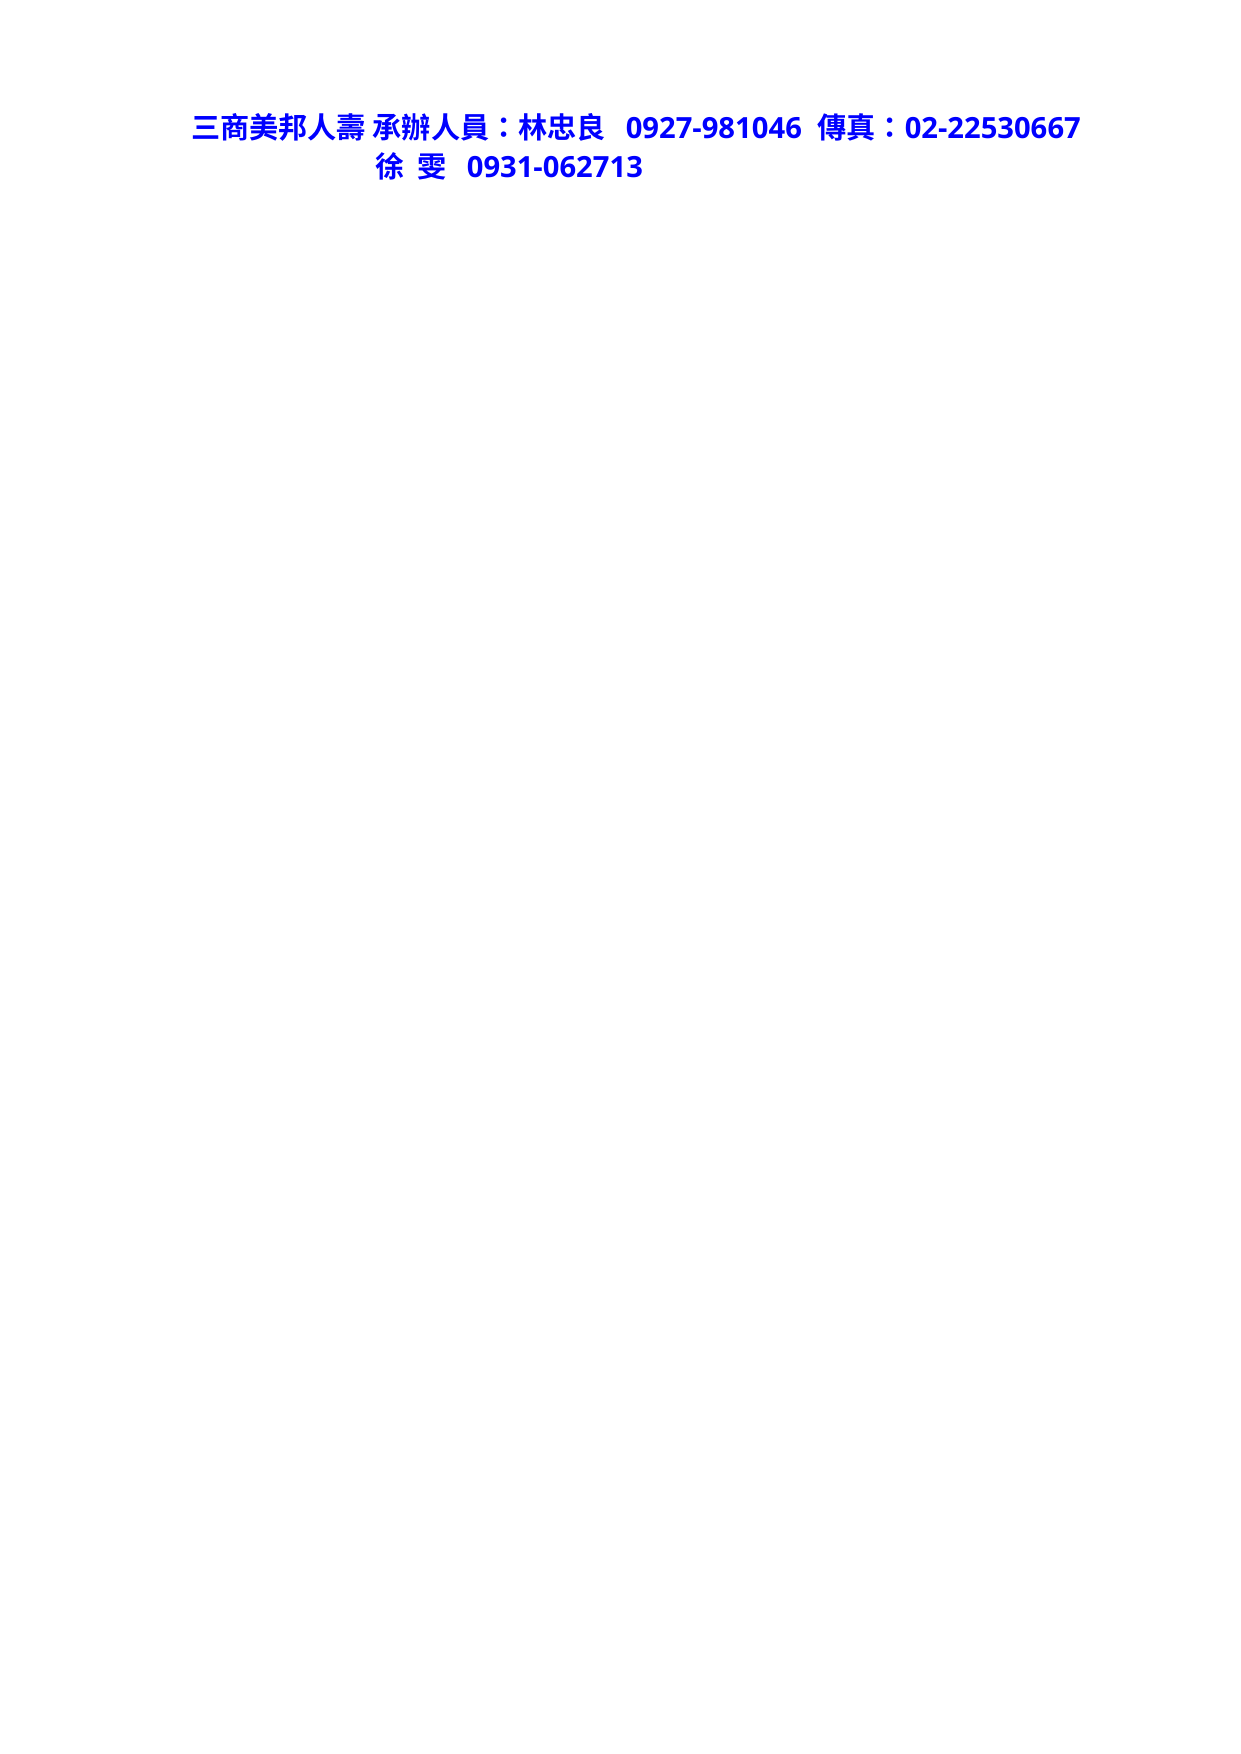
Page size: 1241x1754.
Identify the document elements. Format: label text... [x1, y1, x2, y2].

text 徐 雯 0931-062713 [205, 147, 1152, 185]
text 三商美邦人壽 承辦人員：林忠良 0927-981046 傳真：02-22530667 [89, 105, 1152, 147]
